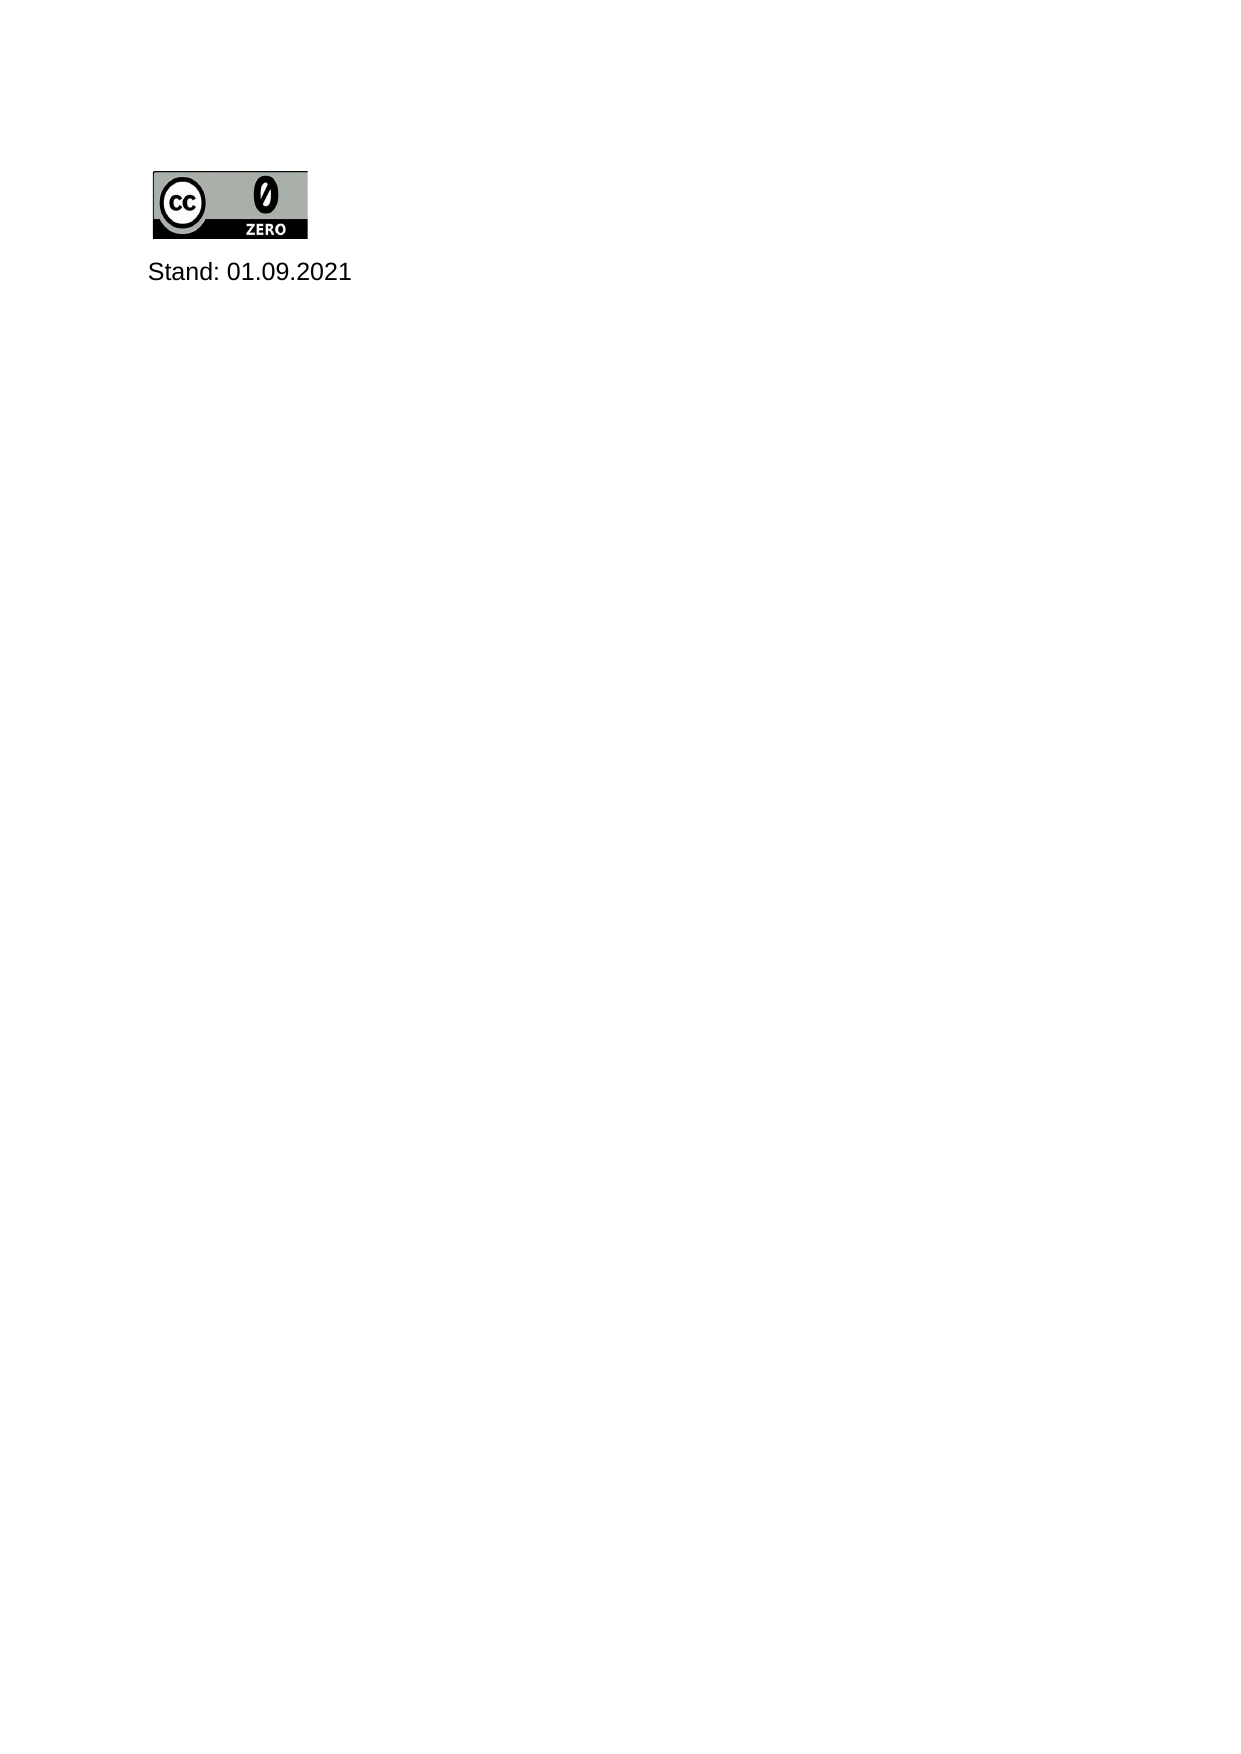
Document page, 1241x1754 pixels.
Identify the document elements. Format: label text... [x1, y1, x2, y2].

text Stand: 01.09.2021 [148, 257, 1093, 286]
